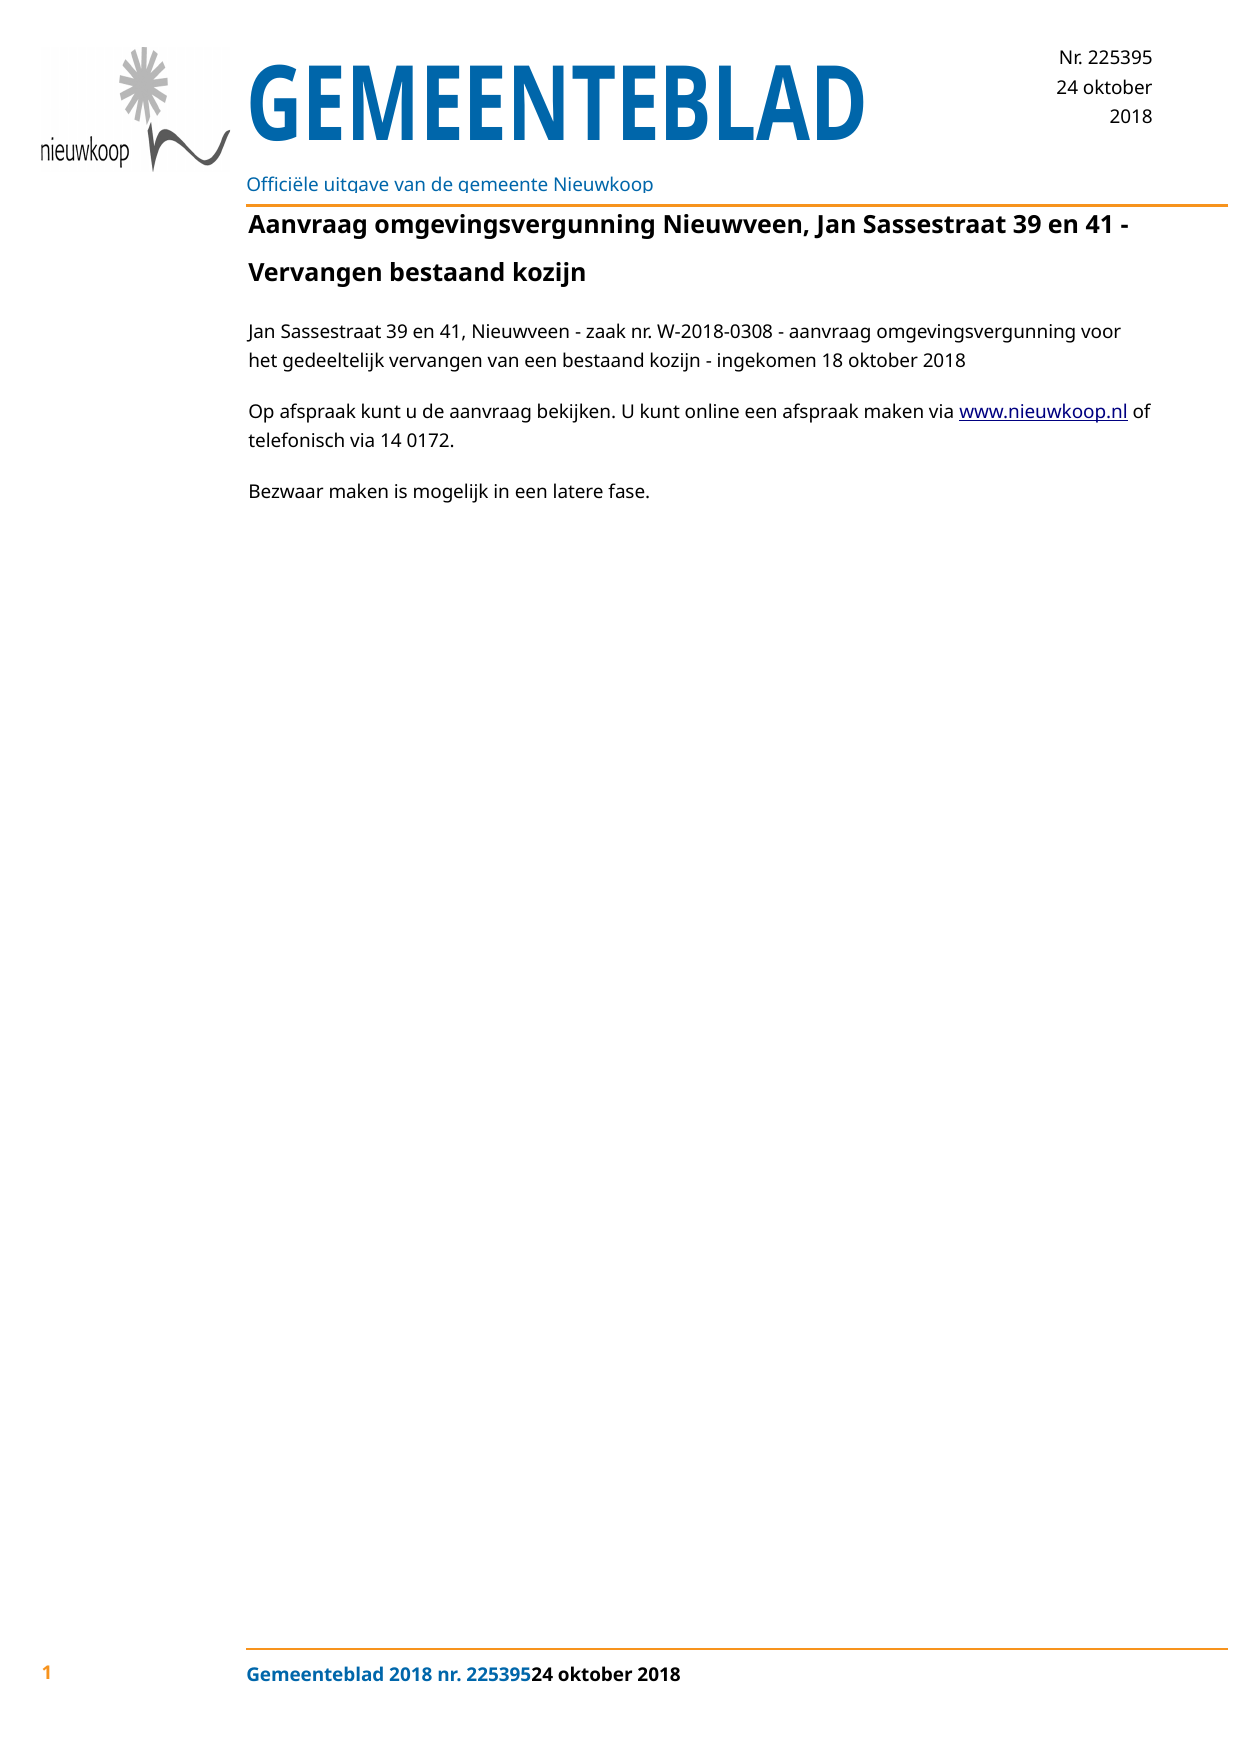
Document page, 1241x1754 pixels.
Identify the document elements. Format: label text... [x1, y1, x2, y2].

text Aanvraag omgevingsvergunning Nieuwveen, Jan Sassestraat 39 en 41 - Vervangen bestaand kozijn [248, 207, 1152, 288]
text Op afspraak kunt u de aanvraag bekijken. U kunt online een afspraak maken via www.nieuwkoop.nl of telefonisch via 14 0172. [248, 398, 1152, 453]
text Jan Sassestraat 39 en 41, Nieuwveen - zaak nr. W-2018-0308 - aanvraag omgevingsvergunning voor het gedeeltelijk vervangen van een bestaand kozijn - ingekomen 18 oktober 2018 [248, 318, 1152, 373]
picture [41, 47, 231, 172]
text Bezwaar maken is mogelijk in een latere fase. [248, 478, 1152, 504]
